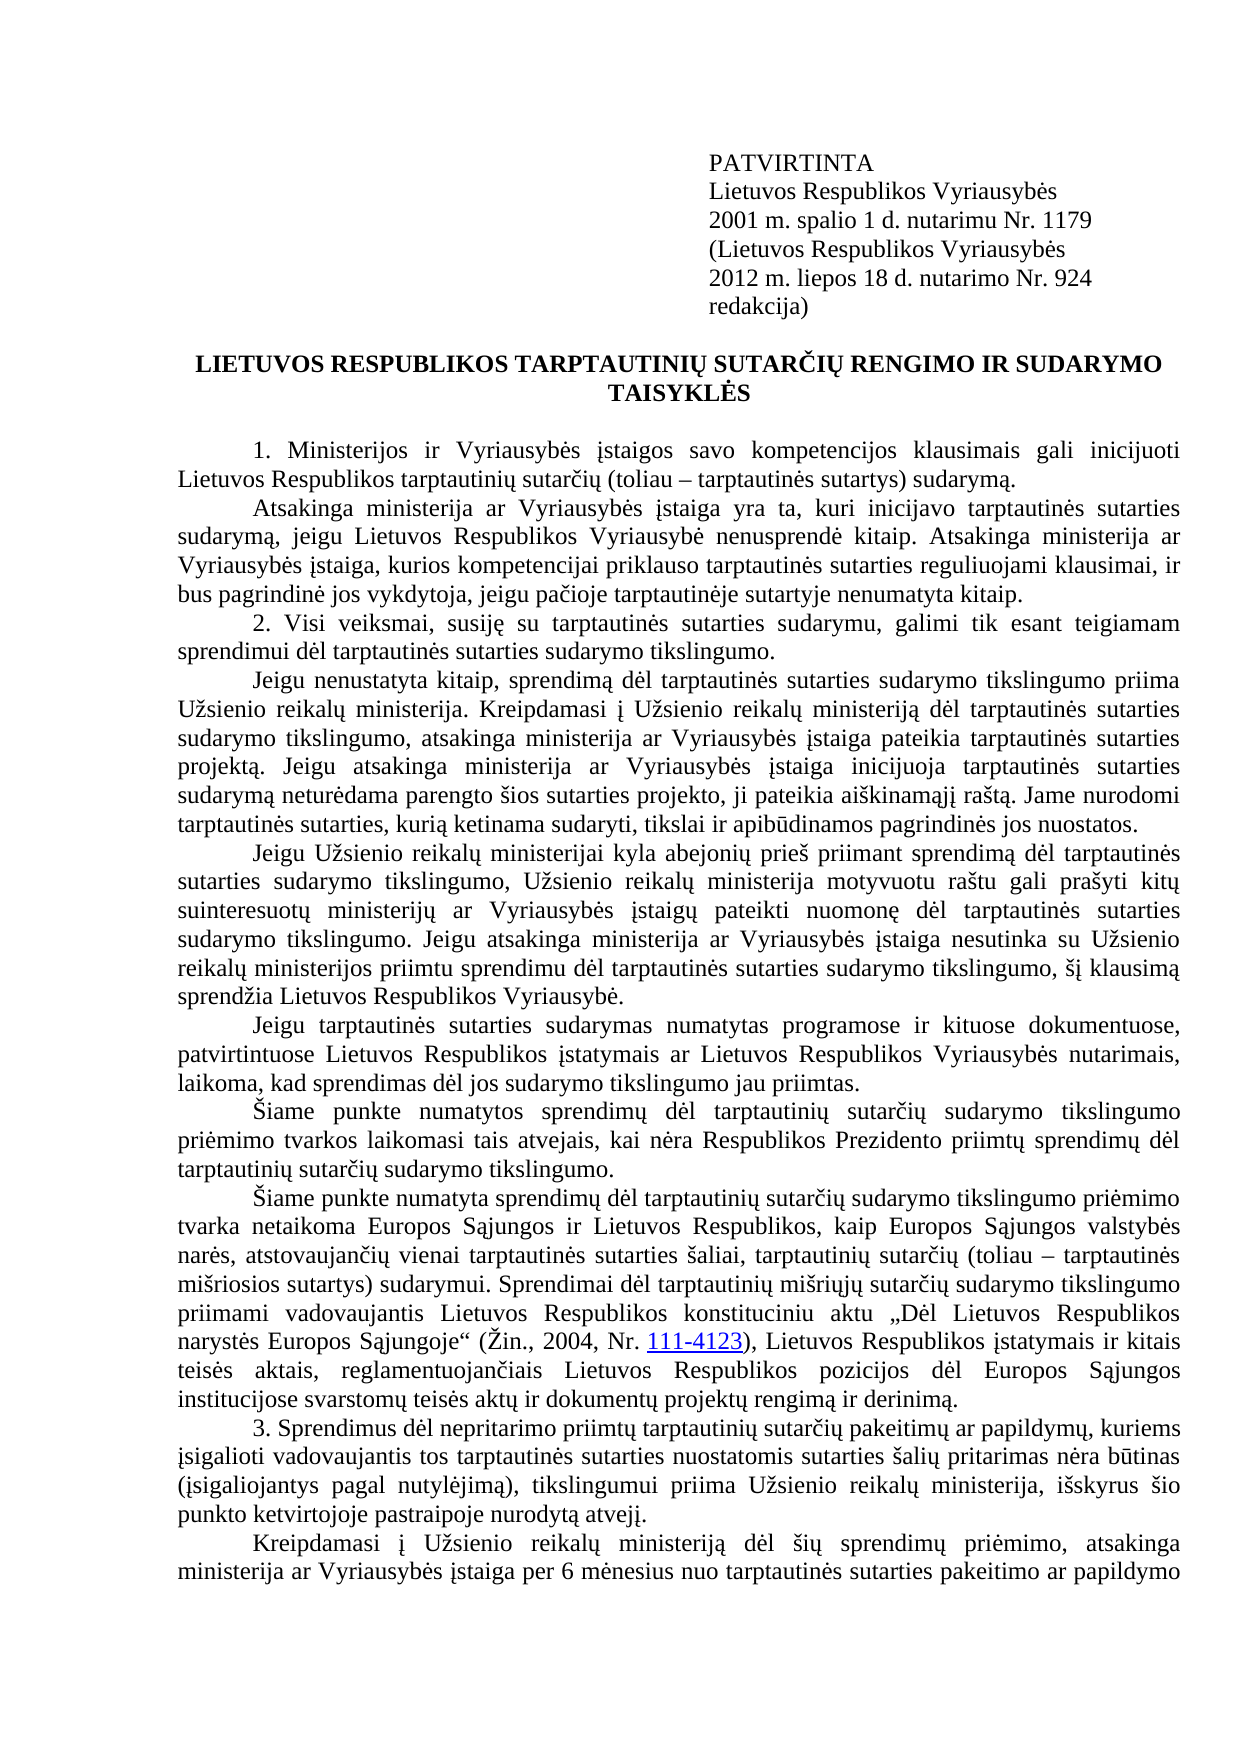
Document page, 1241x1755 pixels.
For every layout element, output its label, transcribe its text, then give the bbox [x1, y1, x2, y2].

text Jeigu nenustatyta kitaip, sprendimą dėl tarptautinės sutarties sudarymo tikslingumo priima Užsienio reikalų ministerija. Kreipdamasi į Užsienio reikalų ministeriją dėl tarptautinės sutarties sudarymo tikslingumo, atsakinga ministerija ar Vyriausybės įstaiga pateikia tarptautinės sutarties projektą. Jeigu atsakinga ministerija ar Vyriausybės įstaiga inicijuoja tarptautinės sutarties sudarymą neturėdama parengto šios sutarties projekto, ji pateikia aiškinamąjį raštą. Jame nurodomi tarptautinės sutarties, kurią ketinama sudaryti, tikslai ir apibūdinamos pagrindinės jos nuostatos. [177, 665, 1181, 838]
text 2. Visi veiksmai, susiję su tarptautinės sutarties sudarymu, galimi tik esant teigiamam sprendimui dėl tarptautinės sutarties sudarymo tikslingumo. [177, 608, 1181, 665]
text Šiame punkte numatytos sprendimų dėl tarptautinių sutarčių sudarymo tikslingumo priėmimo tvarkos laikomasi tais atvejais, kai nėra Respublikos Prezidento priimtų sprendimų dėl tarptautinių sutarčių sudarymo tikslingumo. [177, 1096, 1181, 1183]
text 3. Sprendimus dėl nepritarimo priimtų tarptautinių sutarčių pakeitimų ar papildymų, kuriems įsigalioti vadovaujantis tos tarptautinės sutarties nuostatomis sutarties šalių pritarimas nėra būtinas (įsigaliojantys pagal nutylėjimą), tikslingumui priima Užsienio reikalų ministerija, išskyrus šio punkto ketvirtojoje pastraipoje nurodytą atvejį. [177, 1413, 1181, 1528]
text Jeigu tarptautinės sutarties sudarymas numatytas programose ir kituose dokumentuose, patvirtintuose Lietuvos Respublikos įstatymais ar Lietuvos Respublikos Vyriausybės nutarimais, laikoma, kad sprendimas dėl jos sudarymo tikslingumo jau priimtas. [177, 1010, 1181, 1096]
text (Lietuvos Respublikos Vyriausybės [709, 234, 1181, 263]
text LIETUVOS RESPUBLIKOS TARPTAUTINIŲ SUTARČIŲ RENGIMO IR SUDARYMO TAISYKLĖS [177, 349, 1181, 406]
text Šiame punkte numatyta sprendimų dėl tarptautinių sutarčių sudarymo tikslingumo priėmimo tvarka netaikoma Europos Sąjungos ir Lietuvos Respublikos, kaip Europos Sąjungos valstybės narės, atstovaujančių vienai tarptautinės sutarties šaliai, tarptautinių sutarčių (toliau – tarptautinės mišriosios sutartys) sudarymui. Sprendimai dėl tarptautinių mišriųjų sutarčių sudarymo tikslingumo priimami vadovaujantis Lietuvos Respublikos konstituciniu aktu „Dėl Lietuvos Respublikos narystės Europos Sąjungoje“ (Žin., 2004, Nr. 111-4123), Lietuvos Respublikos įstatymais ir kitais teisės aktais, reglamentuojančiais Lietuvos Respublikos pozicijos dėl Europos Sąjungos institucijose svarstomų teisės aktų ir dokumentų projektų rengimą ir derinimą. [177, 1183, 1181, 1413]
text Kreipdamasi į Užsienio reikalų ministeriją dėl šių sprendimų priėmimo, atsakinga ministerija ar Vyriausybės įstaiga per 6 mėnesius nuo tarptautinės sutarties pakeitimo ar papildymo [177, 1528, 1181, 1585]
text PATVIRTINTA [709, 148, 1181, 176]
text 2001 m. spalio 1 d. nutarimu Nr. 1179 [709, 205, 1181, 234]
text redakcija) [709, 291, 1181, 320]
text Lietuvos Respublikos Vyriausybės [709, 176, 1181, 205]
text 2012 m. liepos 18 d. nutarimo Nr. 924 [709, 263, 1181, 291]
text Jeigu Užsienio reikalų ministerijai kyla abejonių prieš priimant sprendimą dėl tarptautinės sutarties sudarymo tikslingumo, Užsienio reikalų ministerija motyvuotu raštu gali prašyti kitų suinteresuotų ministerijų ar Vyriausybės įstaigų pateikti nuomonę dėl tarptautinės sutarties sudarymo tikslingumo. Jeigu atsakinga ministerija ar Vyriausybės įstaiga nesutinka su Užsienio reikalų ministerijos priimtu sprendimu dėl tarptautinės sutarties sudarymo tikslingumo, šį klausimą sprendžia Lietuvos Respublikos Vyriausybė. [177, 838, 1181, 1010]
text 1. Ministerijos ir Vyriausybės įstaigos savo kompetencijos klausimais gali inicijuoti Lietuvos Respublikos tarptautinių sutarčių (toliau – tarptautinės sutartys) sudarymą. [177, 435, 1181, 493]
text Atsakinga ministerija ar Vyriausybės įstaiga yra ta, kuri inicijavo tarptautinės sutarties sudarymą, jeigu Lietuvos Respublikos Vyriausybė nenusprendė kitaip. Atsakinga ministerija ar Vyriausybės įstaiga, kurios kompetencijai priklauso tarptautinės sutarties reguliuojami klausimai, ir bus pagrindinė jos vykdytoja, jeigu pačioje tarptautinėje sutartyje nenumatyta kitaip. [177, 493, 1181, 608]
